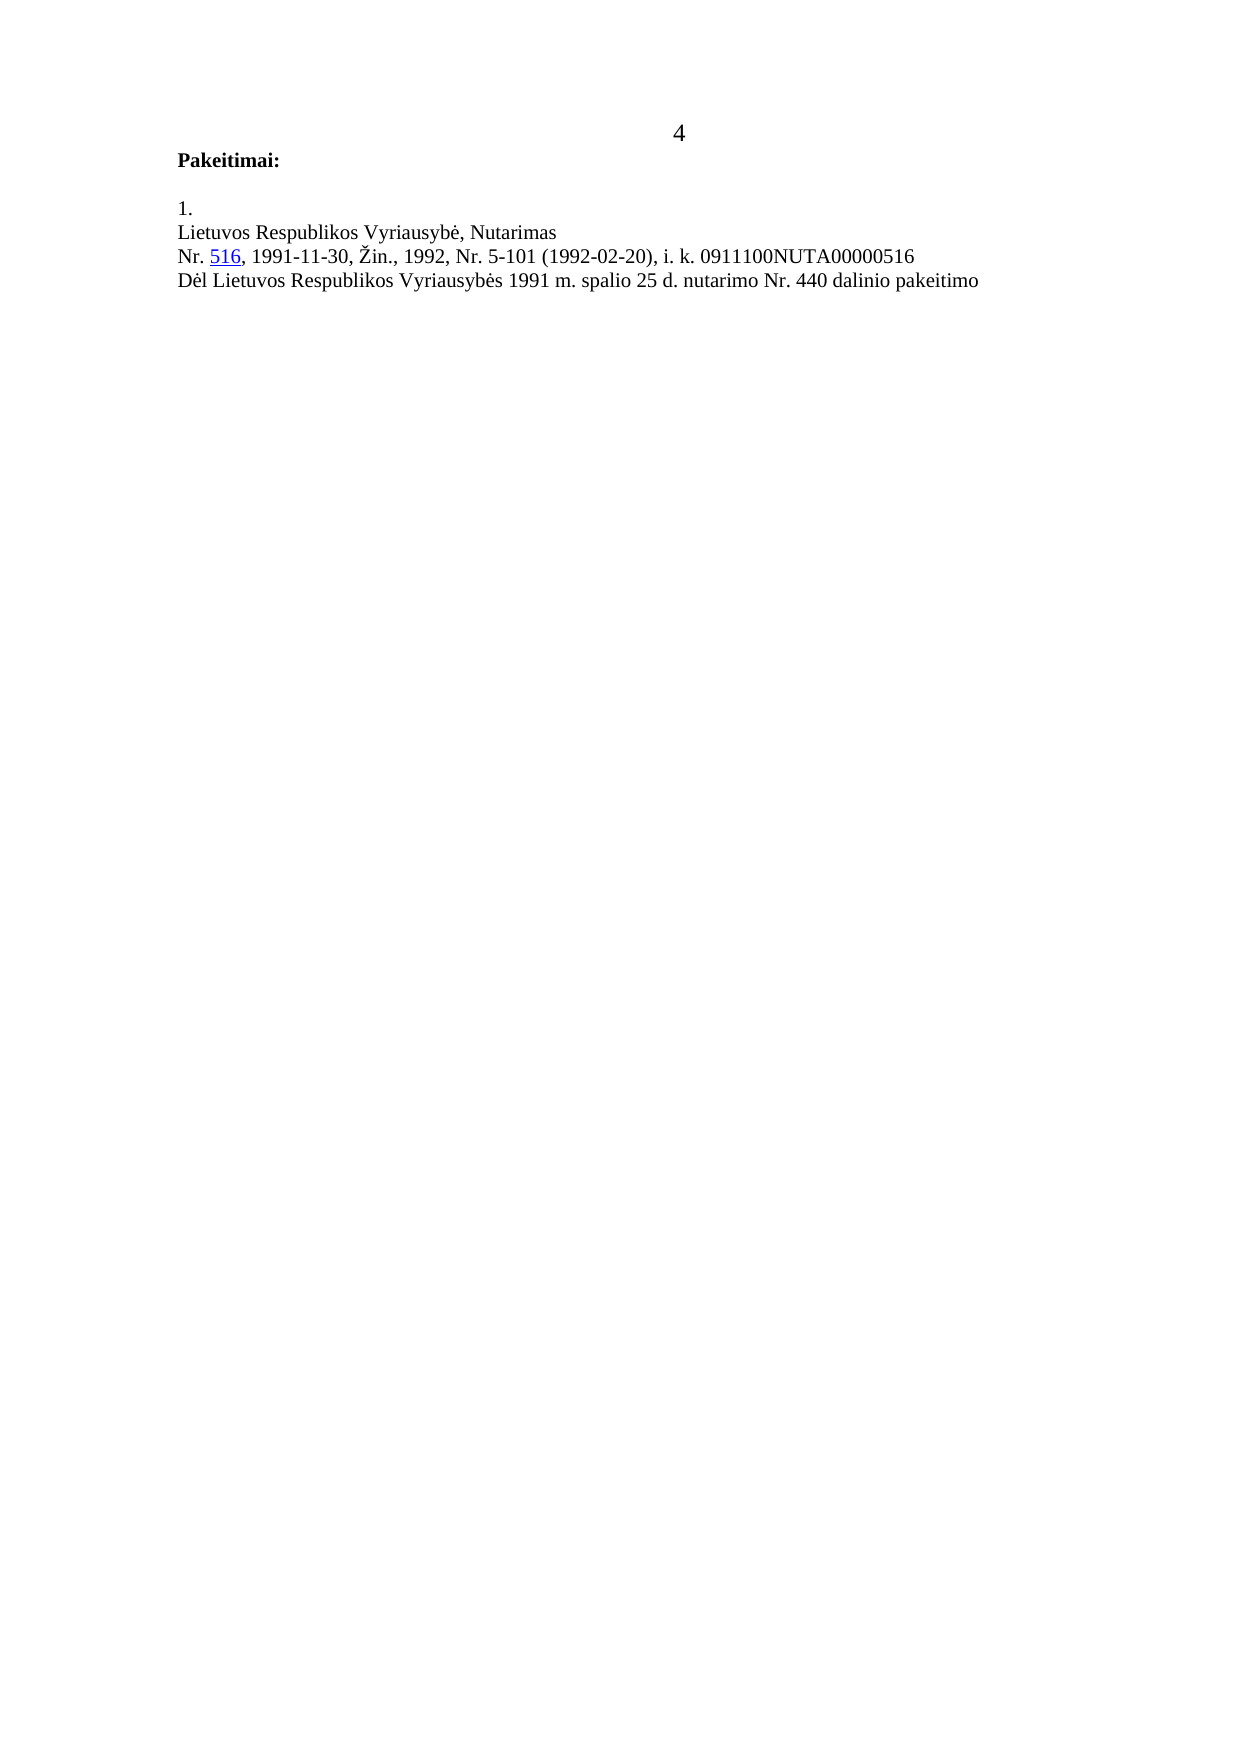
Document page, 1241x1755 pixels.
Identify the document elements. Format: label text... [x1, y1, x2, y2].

text Lietuvos Respublikos Vyriausybė, Nutarimas [177, 220, 1181, 244]
text Pakeitimai: [177, 148, 1181, 172]
text Nr. 516, 1991-11-30, Žin., 1992, Nr. 5-101 (1992-02-20), i. k. 0911100NUTA00000516 [177, 244, 1181, 268]
text Dėl Lietuvos Respublikos Vyriausybės 1991 m. spalio 25 d. nutarimo Nr. 440 dalinio pakeitimo [177, 268, 1181, 292]
text 1. [177, 196, 1181, 220]
